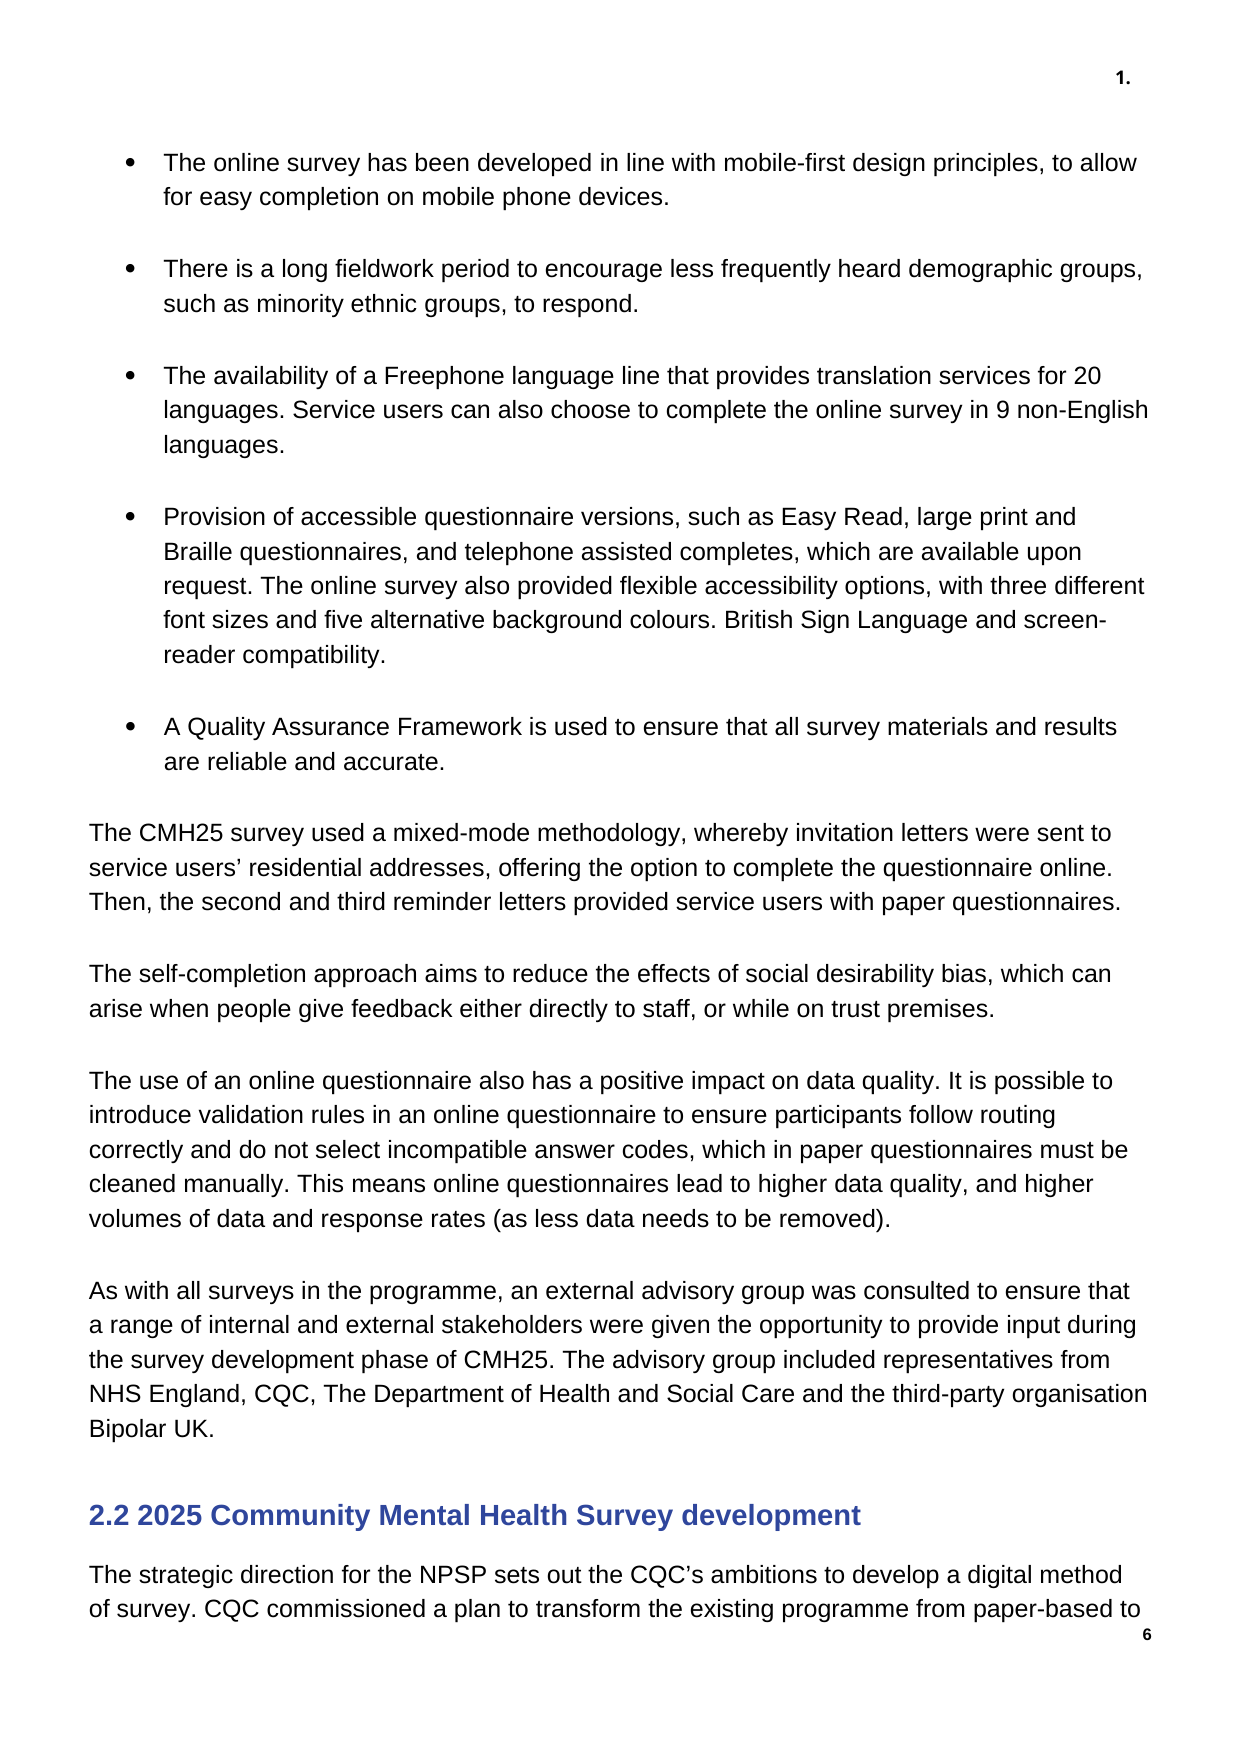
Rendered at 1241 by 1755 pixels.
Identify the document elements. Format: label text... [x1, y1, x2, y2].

text The strategic direction for the NPSP sets out the CQC’s ambitions to develop a digital method of survey. CQC commissioned a plan to transform the existing programme from paper-based to [89, 1560, 1152, 1623]
list A Quality Assurance Framework is used to ensure that all survey materials and results are reliable and accurate. [126, 712, 1152, 775]
text The CMH25 survey used a mixed-mode methodology, whereby invitation letters were sent to service users’ residential addresses, offering the option to complete the questionnaire online. Then, the second and third reminder letters provided service users with paper questionnaires. [89, 818, 1152, 916]
list Provision of accessible questionnaire versions, such as Easy Read, large print and Braille questionnaires, and telephone assisted completes, which are available upon request. The online survey also provided flexible accessibility options, with three different font sizes and five alternative background colours. British Sign Language and screen-reader compatibility. [126, 502, 1152, 669]
list The availability of a Freephone language line that provides translation services for 20 languages. Service users can also choose to complete the online survey in 9 non-English languages. [126, 361, 1152, 459]
list There is a long fieldwork period to encourage less frequently heard demographic groups, such as minority ethnic groups, to respond. [126, 254, 1152, 318]
list The online survey has been developed in line with mobile-first design principles, to allow for easy completion on mobile phone devices. [126, 148, 1152, 211]
text The self-completion approach aims to reduce the effects of social desirability bias, which can arise when people give feedback either directly to staff, or while on trust premises. [89, 959, 1152, 1023]
subtitle 2.2 2025 Community Mental Health Survey development [89, 1498, 1152, 1532]
text The use of an online questionnaire also has a positive impact on data quality. It is possible to introduce validation rules in an online questionnaire to ensure participants follow routing correctly and do not select incompatible answer codes, which in paper questionnaires must be cleaned manually. This means online questionnaires lead to higher data quality, and higher volumes of data and response rates (as less data needs to be removed). [89, 1066, 1152, 1232]
text As with all surveys in the programme, an external advisory group was consulted to ensure that a range of internal and external stakeholders were given the opportunity to provide input during the survey development phase of CMH25. The advisory group included representatives from NHS England, CQC, The Department of Health and Social Care and the third-party organisation Bipolar UK. [89, 1276, 1152, 1442]
